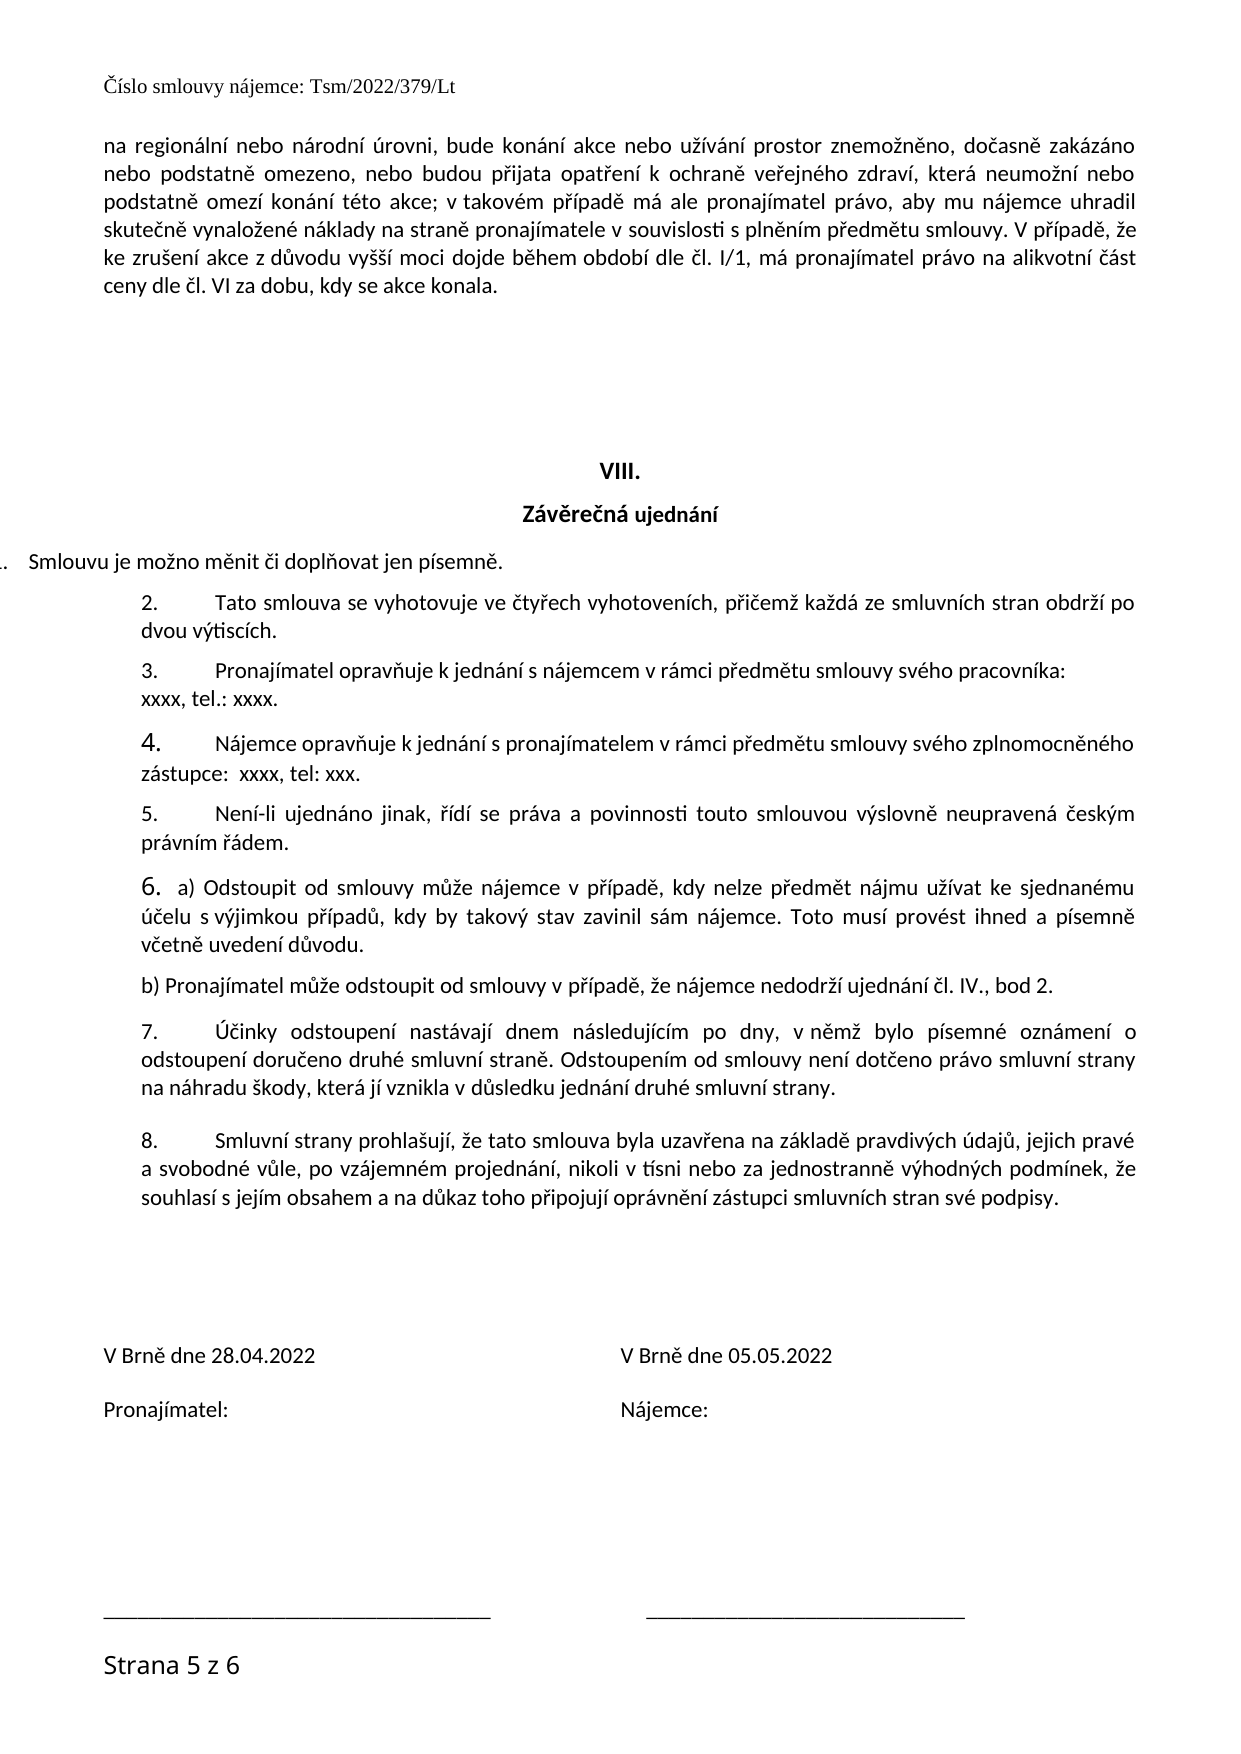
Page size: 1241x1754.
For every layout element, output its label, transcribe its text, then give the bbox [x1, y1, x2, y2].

list Smluvní strany prohlašují, že tato smlouva byla uzavřena na základě pravdivých údajů, jejich pravé a svobodné vůle, po vzájemném projednání, nikoli v tísni nebo za jednostranně výhodných podmínek, že souhlasí s jejím obsahem a na důkaz toho připojují oprávnění zástupci smluvních stran své podpisy. [141, 1127, 1137, 1211]
text V Brně dne 28.04.2022 V Brně dne 05.05.2022 [103, 1342, 1137, 1370]
list Nájemce opravňuje k jednání s pronajímatelem v rámci předmětu smlouvy svého zplnomocněného zástupce: xxxx, tel: xxx. [141, 725, 1137, 787]
list a) Odstoupit od smlouvy může nájemce v případě, kdy nelze předmět nájmu užívat ke sjednanému účelu s výjimkou případů, kdy by takový stav zavinil sám nájemce. Toto musí provést ihned a písemně včetně uvedení důvodu. [141, 868, 1137, 958]
text __________________________________ ____________________________ [103, 1594, 1078, 1622]
text Pronajímatel: Nájemce: [103, 1395, 1137, 1423]
list Pronajímatel opravňuje k jednání s nájemcem v rámci předmětu smlouvy svého pracovníka: xxxx, tel.: xxxx. [141, 656, 1137, 712]
text na regionální nebo národní úrovni, bude konání akce nebo užívání prostor znemožněno, dočasně zakázáno nebo podstatně omezeno, nebo budou přijata opatření k ochraně veřejného zdraví, která neumožní nebo podstatně omezí konání této akce; v takovém případě má ale pronajímatel právo, aby mu nájemce uhradil skutečně vynaložené náklady na straně pronajímatele v souvislosti s plněním předmětu smlouvy. V případě, že ke zrušení akce z důvodu vyšší moci dojde během období dle čl. I/1, má pronajímatel právo na alikvotní část ceny dle čl. VI za dobu, kdy se akce konala. [103, 131, 1137, 299]
subtitle Závěrečná ujednání [103, 498, 1137, 529]
text b) Pronajímatel může odstoupit od smlouvy v případě, že nájemce nedodrží ujednání čl. IV., bod 2. [141, 971, 1137, 999]
list Účinky odstoupení nastávají dnem následujícím po dny, v němž bylo písemné oznámení o odstoupení doručeno druhé smluvní straně. Odstoupením od smlouvy není dotčeno právo smluvní strany na náhradu škody, která jí vznikla v důsledku jednání druhé smluvní strany. [141, 1017, 1137, 1102]
list Smlouvu je možno měnit či doplňovat jen písemně. [0, 547, 1137, 575]
list Není-li ujednáno jinak, řídí se práva a povinnosti touto smlouvou výslovně neupravená českým právním řádem. [141, 799, 1137, 856]
subtitle VIII. [103, 455, 1137, 486]
list Tato smlouva se vyhotovuje ve čtyřech vyhotoveních, přičemž každá ze smluvních stran obdrží po dvou výtiscích. [141, 588, 1137, 644]
